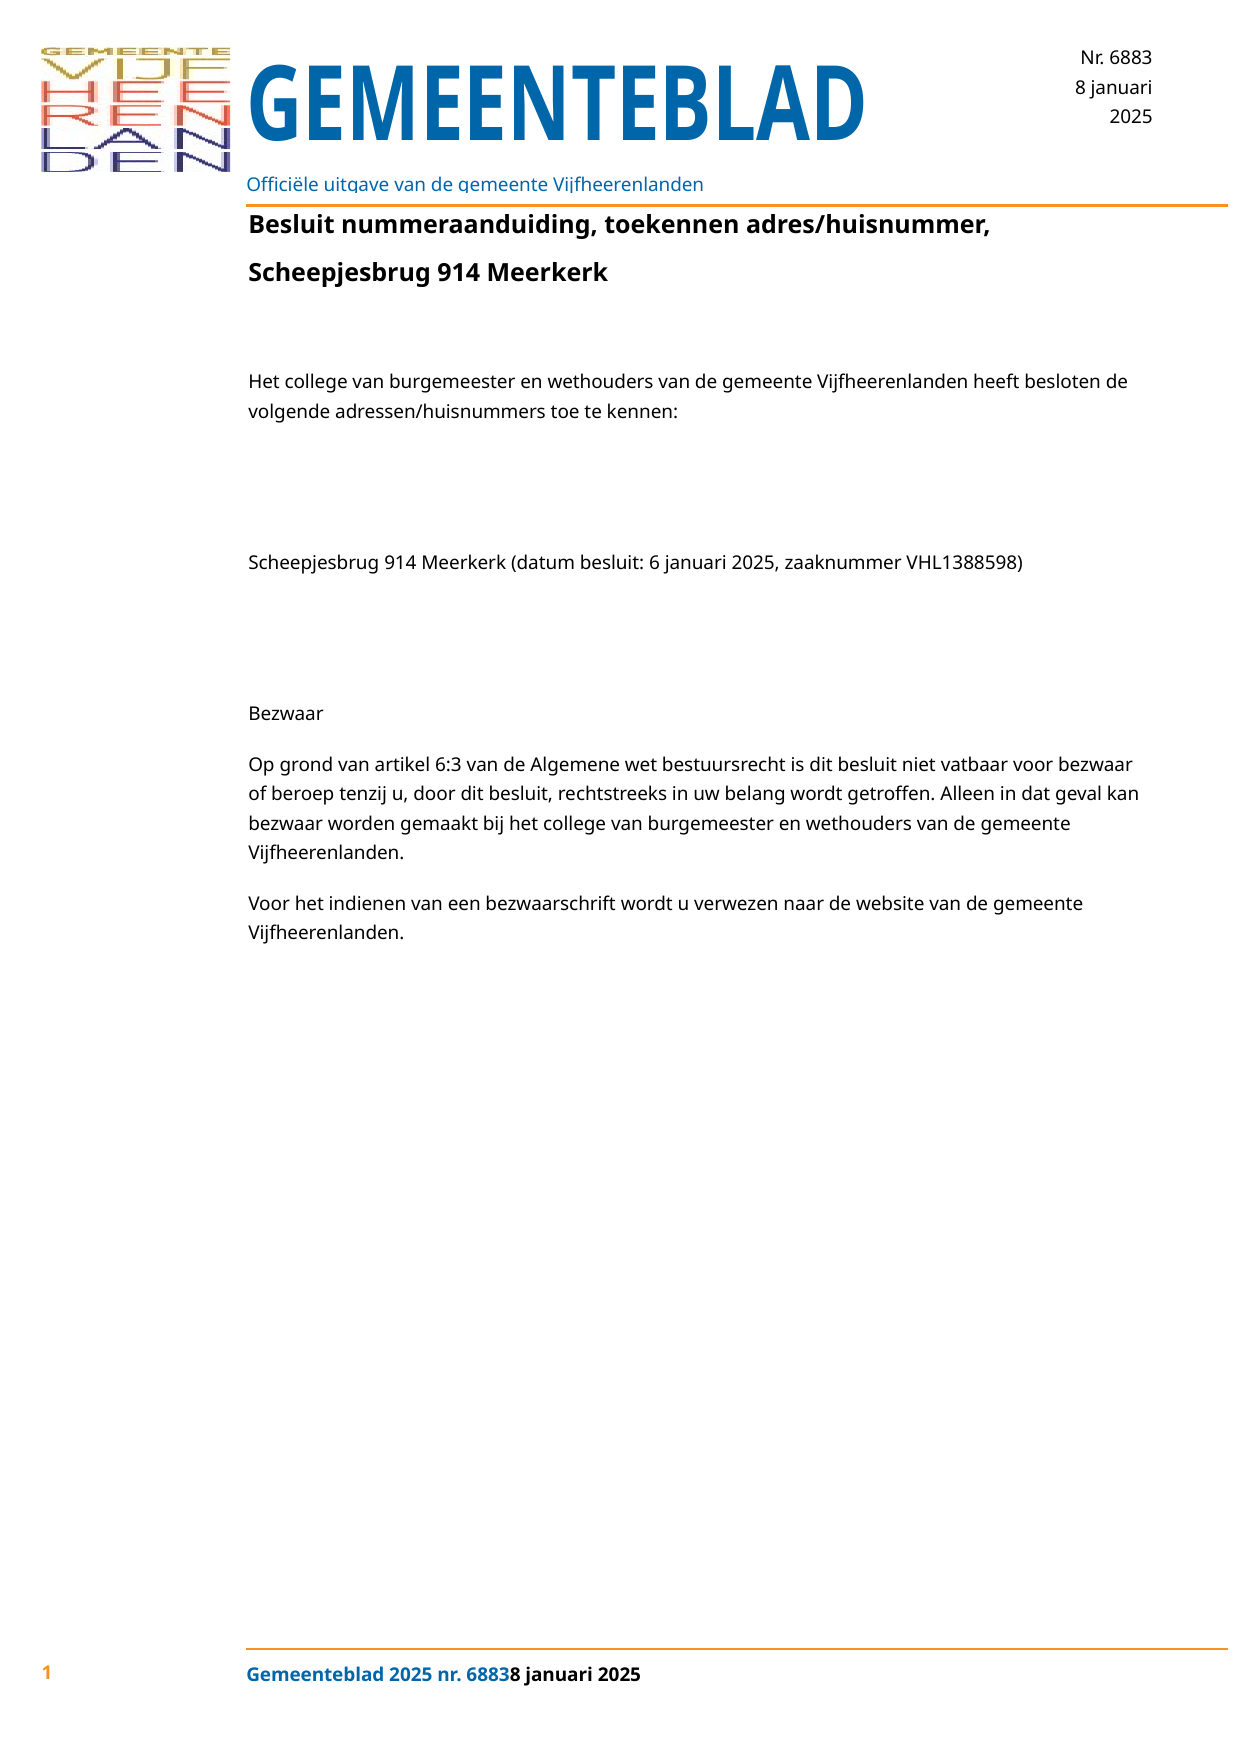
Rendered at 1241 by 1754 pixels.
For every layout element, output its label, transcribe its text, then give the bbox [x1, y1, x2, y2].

text Voor het indienen van een bezwaarschrift wordt u verwezen naar de website van de gemeente Vijfheerenlanden. [248, 890, 1152, 945]
text Bezwaar [248, 700, 1152, 726]
text Op grond van artikel 6:3 van de Algemene wet bestuursrecht is dit besluit niet vatbaar voor bezwaar of beroep tenzij u, door dit besluit, rechtstreeks in uw belang wordt getroffen. Alleen in dat geval kan bezwaar worden gemaakt bij het college van burgemeester en wethouders van de gemeente Vijfheerenlanden. [248, 751, 1152, 865]
text Scheepjesbrug 914 Meerkerk (datum besluit: 6 januari 2025, zaaknummer VHL1388598) [248, 549, 1152, 575]
text Het college van burgemeester en wethouders van de gemeente Vijfheerenlanden heeft besloten de volgende adressen/huisnummers toe te kennen: [248, 368, 1152, 424]
text Besluit nummeraanduiding, toekennen adres/huisnummer, Scheepjesbrug 914 Meerkerk [248, 207, 1152, 288]
picture [41, 47, 231, 172]
